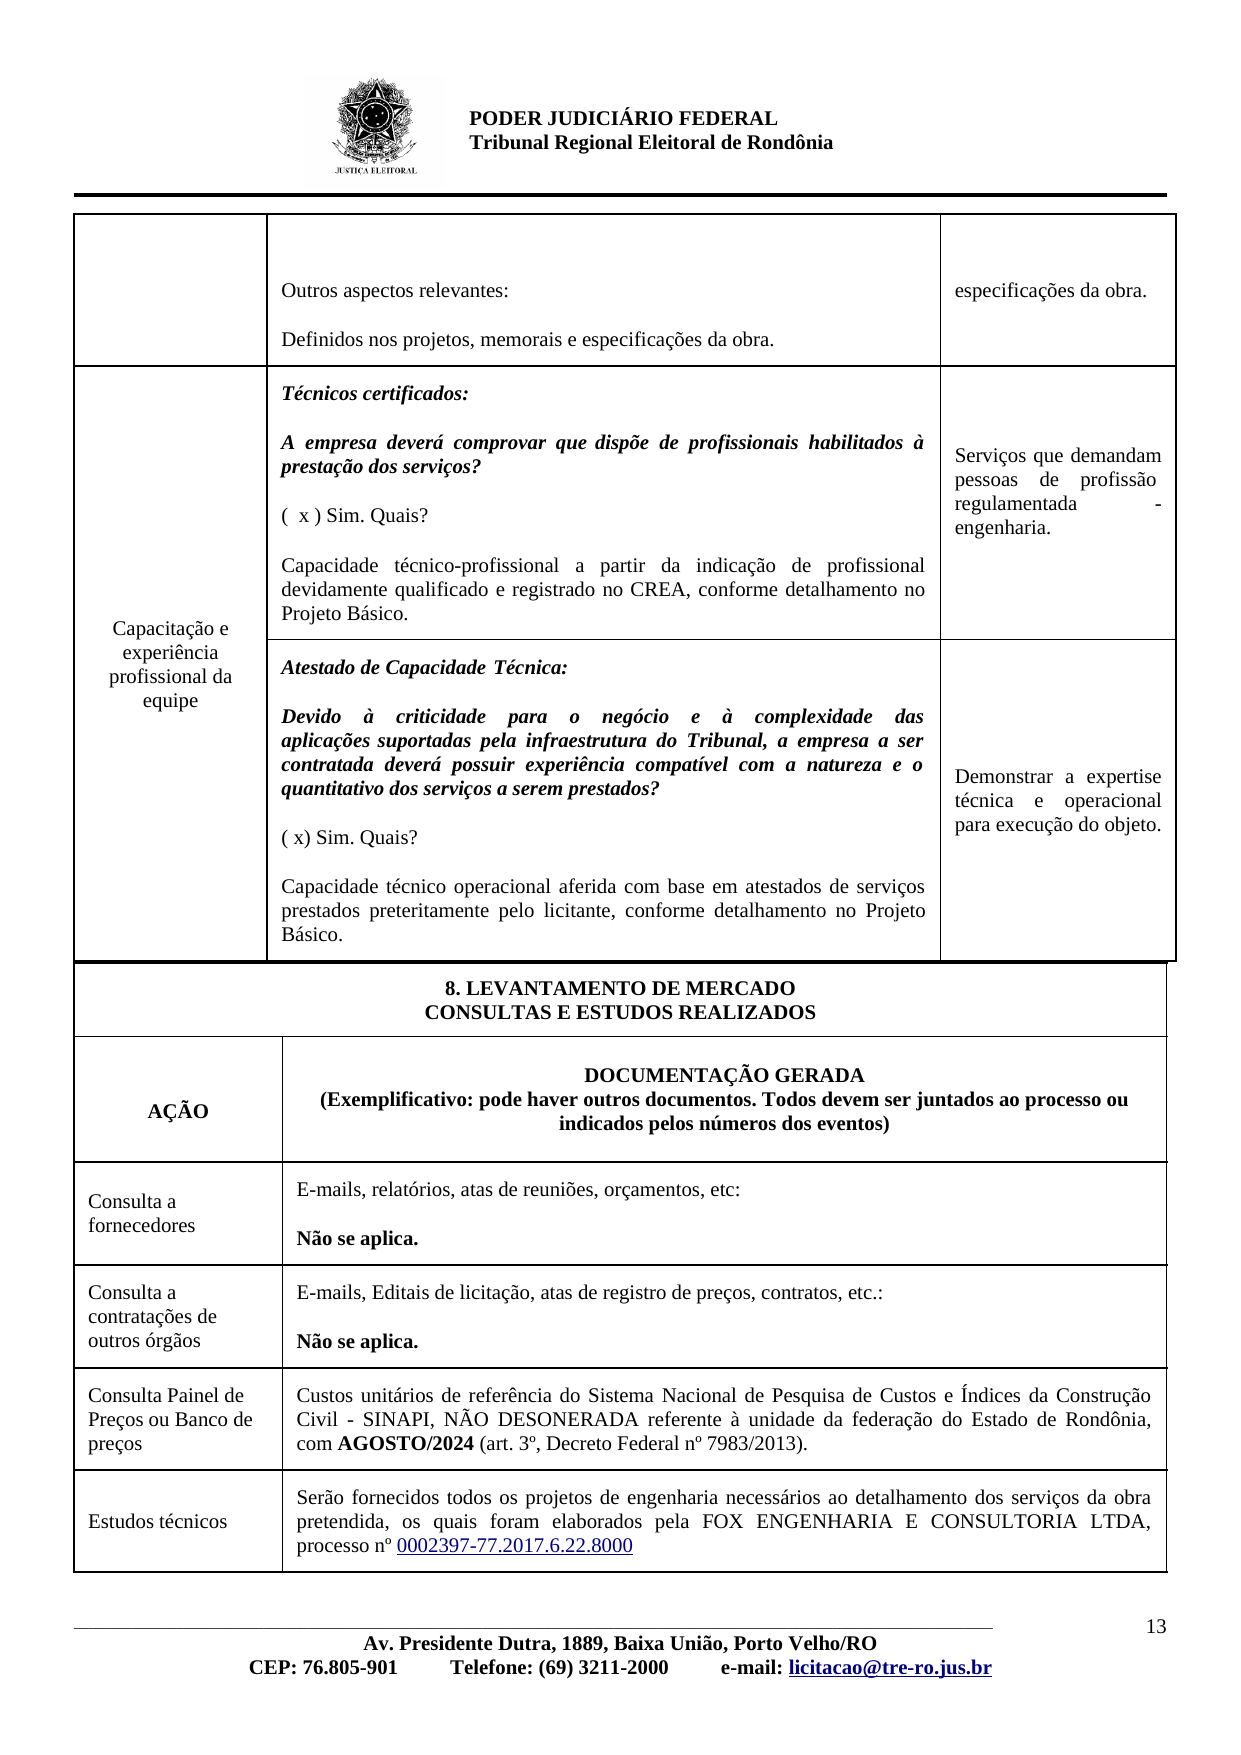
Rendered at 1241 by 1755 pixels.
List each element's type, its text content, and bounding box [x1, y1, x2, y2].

table_cell E-mails, relatórios, atas de reuniões, orçamentos, etc: Não se aplica. [283, 1163, 1166, 1264]
table_cell E-mails, Editais de licitação, atas de registro de preços, contratos, etc.: Não se aplica. [283, 1266, 1166, 1367]
table_cell Consulta a contratações de outros órgãos [75, 1266, 282, 1367]
table_cell Capacitação e experiência profissional da equipe [75, 367, 266, 960]
table_cell AÇÃO [75, 1037, 282, 1161]
table_cell Técnicos certificados: A empresa deverá comprovar que dispõe de profissionais habilitados à prestação dos serviços? ( x ) Sim. Quais? Capacidade técnico-profissional a partir da indicação de profissional devidamente qualificado e registrado no CREA, conforme detalhamento no Projeto Básico. [268, 367, 940, 639]
table_cell Consulta a fornecedores [75, 1163, 282, 1264]
table_cell Serão fornecidos todos os projetos de engenharia necessários ao detalhamento dos serviços da obra pretendida, os quais foram elaborados pela FOX ENGENHARIA E CONSULTORIA LTDA, processo nº 0002397-77.2017.6.22.8000 [283, 1471, 1166, 1571]
table_cell [75, 215, 266, 365]
table_cell Estudos técnicos [75, 1471, 282, 1571]
table_cell Demonstrar a expertise técnica e operacional para execução do objeto. [941, 640, 1175, 960]
table_cell DOCUMENTAÇÃO GERADA (Exemplificativo: pode haver outros documentos. Todos devem ser juntados ao processo ou indicados pelos números dos eventos) [283, 1037, 1166, 1161]
table_cell Serviços que demandam pessoas de profissão regulamentada - engenharia. [941, 367, 1175, 639]
table_cell Consulta Painel de Preços ou Banco de preços [75, 1369, 282, 1469]
table_cell Custos unitários de referência do Sistema Nacional de Pesquisa de Custos e Índices da Construção Civil - SINAPI, NÃO DESONERADA referente à unidade da federação do Estado de Rondônia, com AGOSTO/2024 (art. 3º, Decreto Federal nº 7983/2013). [283, 1369, 1166, 1469]
table_cell Atestado de Capacidade Técnica: Devido à criticidade para o negócio e à complexidade das aplicações suportadas pela infraestrutura do Tribunal, a empresa a ser contratada deverá possuir experiência compatível com a natureza e o quantitativo dos serviços a serem prestados? ( x) Sim. Quais? Capacidade técnico operacional aferida com base em atestados de serviços prestados preteritamente pelo licitante, conforme detalhamento no Projeto Básico. [268, 640, 940, 960]
table_cell especificações da obra. [941, 215, 1175, 365]
table_header 8. LEVANTAMENTO DE MERCADO CONSULTAS E ESTUDOS REALIZADOS [75, 964, 1166, 1036]
table_cell Outros aspectos relevantes: Definidos nos projetos, memorais e especificações da obra. [268, 215, 940, 365]
